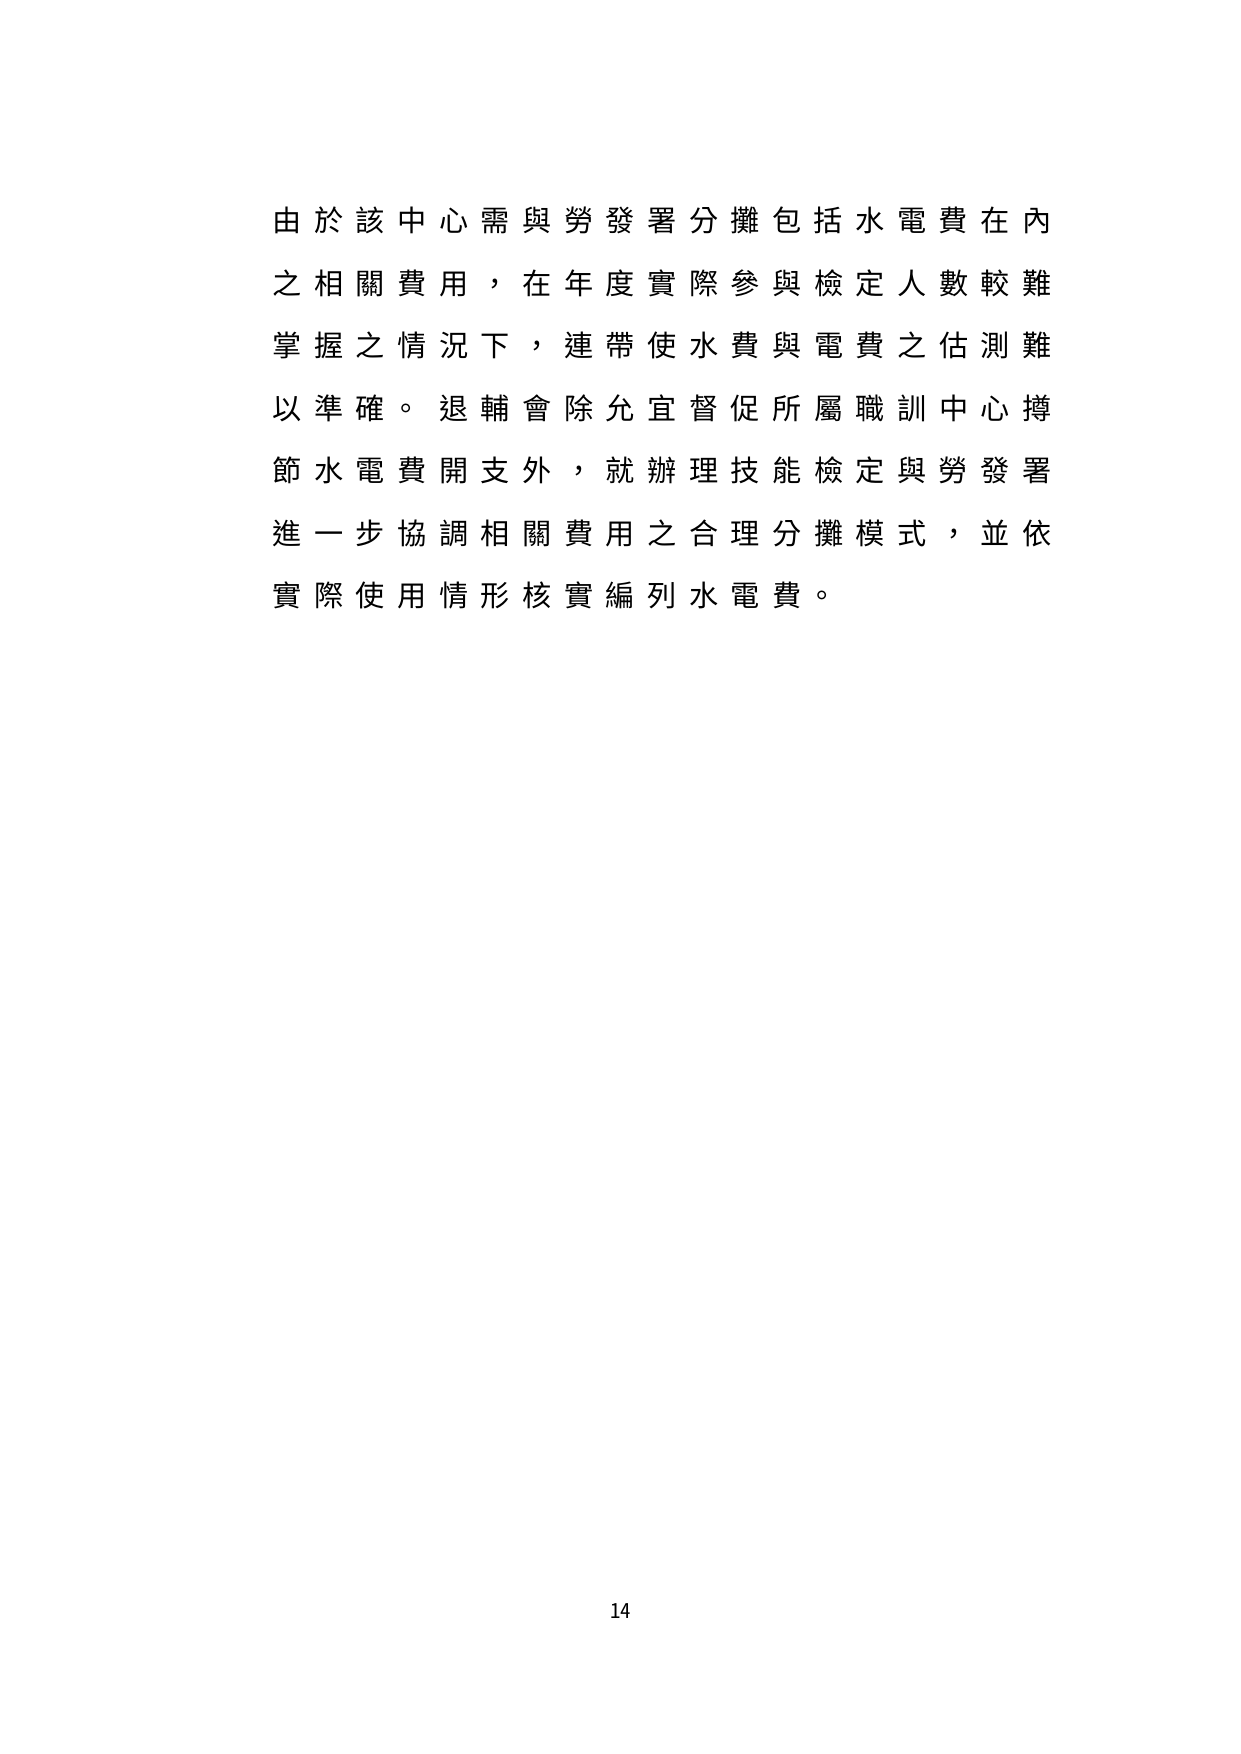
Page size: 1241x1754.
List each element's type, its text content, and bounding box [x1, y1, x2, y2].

text 由於該中心需與勞發署分攤包括水電費在內之相關費用，在年度實際參與檢定人數較難掌握之情況下，連帶使水費與電費之估測難以準確。退輔會除允宜督促所屬職訓中心撙節水電費開支外，就辦理技能檢定與勞發署進一步協調相關費用之合理分攤模式，並依實際使用情形核實編列水電費。 [242, 177, 1058, 615]
